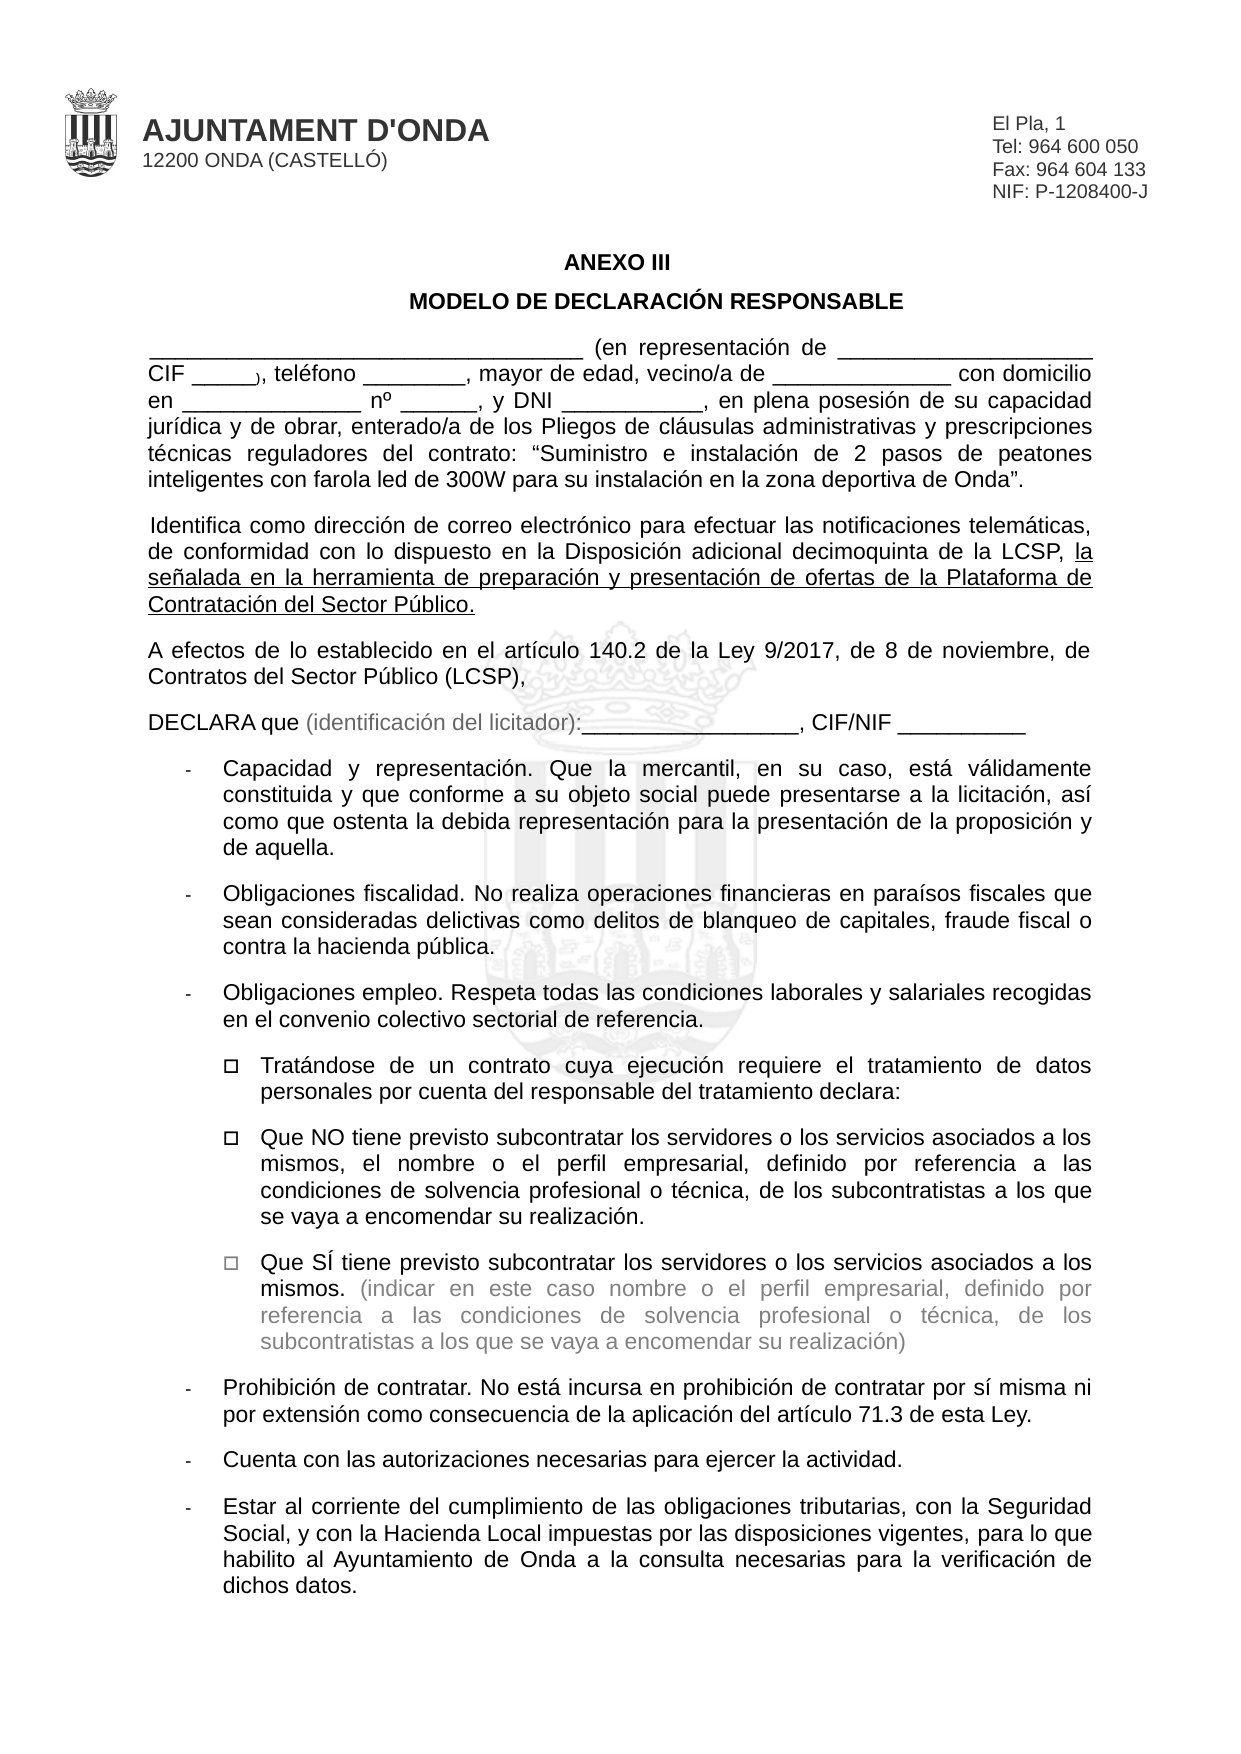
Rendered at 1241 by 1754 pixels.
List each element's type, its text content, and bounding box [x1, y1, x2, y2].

subtitle MODELO DE DECLARACIÓN RESPONSABLE [148, 288, 1093, 314]
text Identifica como dirección de correo electrónico para efectuar las notificaciones telemáticas, de conformidad con lo dispuesto en la Disposición adicional decimoquinta de la LCSP, la señalada en la herramienta de preparación y presentación de ofertas de la Plataforma de [148, 512, 1093, 587]
list Obligaciones empleo. Respeta todas las condiciones laborales y salariales recogidas en el convenio colectivo sectorial de referencia. [185, 979, 1093, 1032]
picture [484, 861, 757, 880]
text DECLARA que (identificación del licitador):_________________, CIF/NIF __________ [148, 709, 1093, 735]
list Cuenta con las autorizaciones necesarias para ejercer la actividad. [185, 1446, 1093, 1473]
picture [484, 735, 757, 754]
list Que SÍ tiene previsto subcontratar los servidores o los servicios asociados a los mismos. (indicar en este caso nombre o el perfil empresarial, definido por referencia a las condiciones de solvencia profesional o técnica, de los subcontratistas a los que se vaya a encomendar su realización) [223, 1249, 1093, 1354]
list Que NO tiene previsto subcontratar los servidores o los servicios asociados a los mismos, el nombre o el perfil empresarial, definido por referencia a las condiciones de solvencia profesional o técnica, de los subcontratistas a los que se vaya a encomendar su realización. [223, 1124, 1093, 1229]
list Tratándose de un contrato cuya ejecución requiere el tratamiento de datos personales por cuenta del responsable del tratamiento declara: [223, 1052, 1093, 1104]
text __________________________________ (en representación de ____________________ CIF _____₎, teléfono ________, mayor de edad, vecino/a de ______________ con domicilio en ______________ nº ______, y DNI ___________, en plena posesión de su capacidad jurídica y de obrar, enterado/a de los Pliegos de cláusulas administrativas y prescripciones técnicas reguladores del contrato: “Suministro e instalación de 2 pasos de peatones inteligentes con farola led de 300W para su instalación en la zona deportiva de Onda”. [148, 334, 1093, 492]
picture [484, 689, 757, 709]
list Capacidad y representación. Que la mercantil, en su caso, está válidamente constituida y que conforme a su objeto social puede presentarse a la licitación, así como que ostenta la debida representación para la presentación de la proposición y de aquella. [185, 754, 1093, 861]
text A efectos de lo establecido en el artículo 140.2 de la Ley 9/2017, de 8 de noviembre, de Contratos del Sector Público (LCSP), [148, 637, 1093, 689]
text Contratación del Sector Público. [148, 588, 1093, 617]
picture [484, 621, 757, 637]
list Prohibición de contratar. No está incursa en prohibición de contratar por sí misma ni por extensión como consecuencia de la aplicación del artículo 71.3 de esta Ley. [185, 1374, 1093, 1427]
list Obligaciones fiscalidad. No realiza operaciones financieras en paraísos fiscales que sean consideradas delictivas como delitos de blanqueo de capitales, fraude fiscal o contra la hacienda pública. [185, 880, 1093, 959]
list Estar al corriente del cumplimiento de las obligaciones tributarias, con la Seguridad Social, y con la Hacienda Local impuestas por las disposiciones vigentes, para lo que habilito al Ayuntamiento de Onda a la consulta necesarias para la verificación de dichos datos. [185, 1493, 1093, 1599]
picture [484, 1032, 757, 1052]
subtitle ANEXO III [148, 249, 1093, 276]
picture [484, 1104, 757, 1124]
picture [65, 88, 117, 177]
picture [484, 959, 757, 979]
